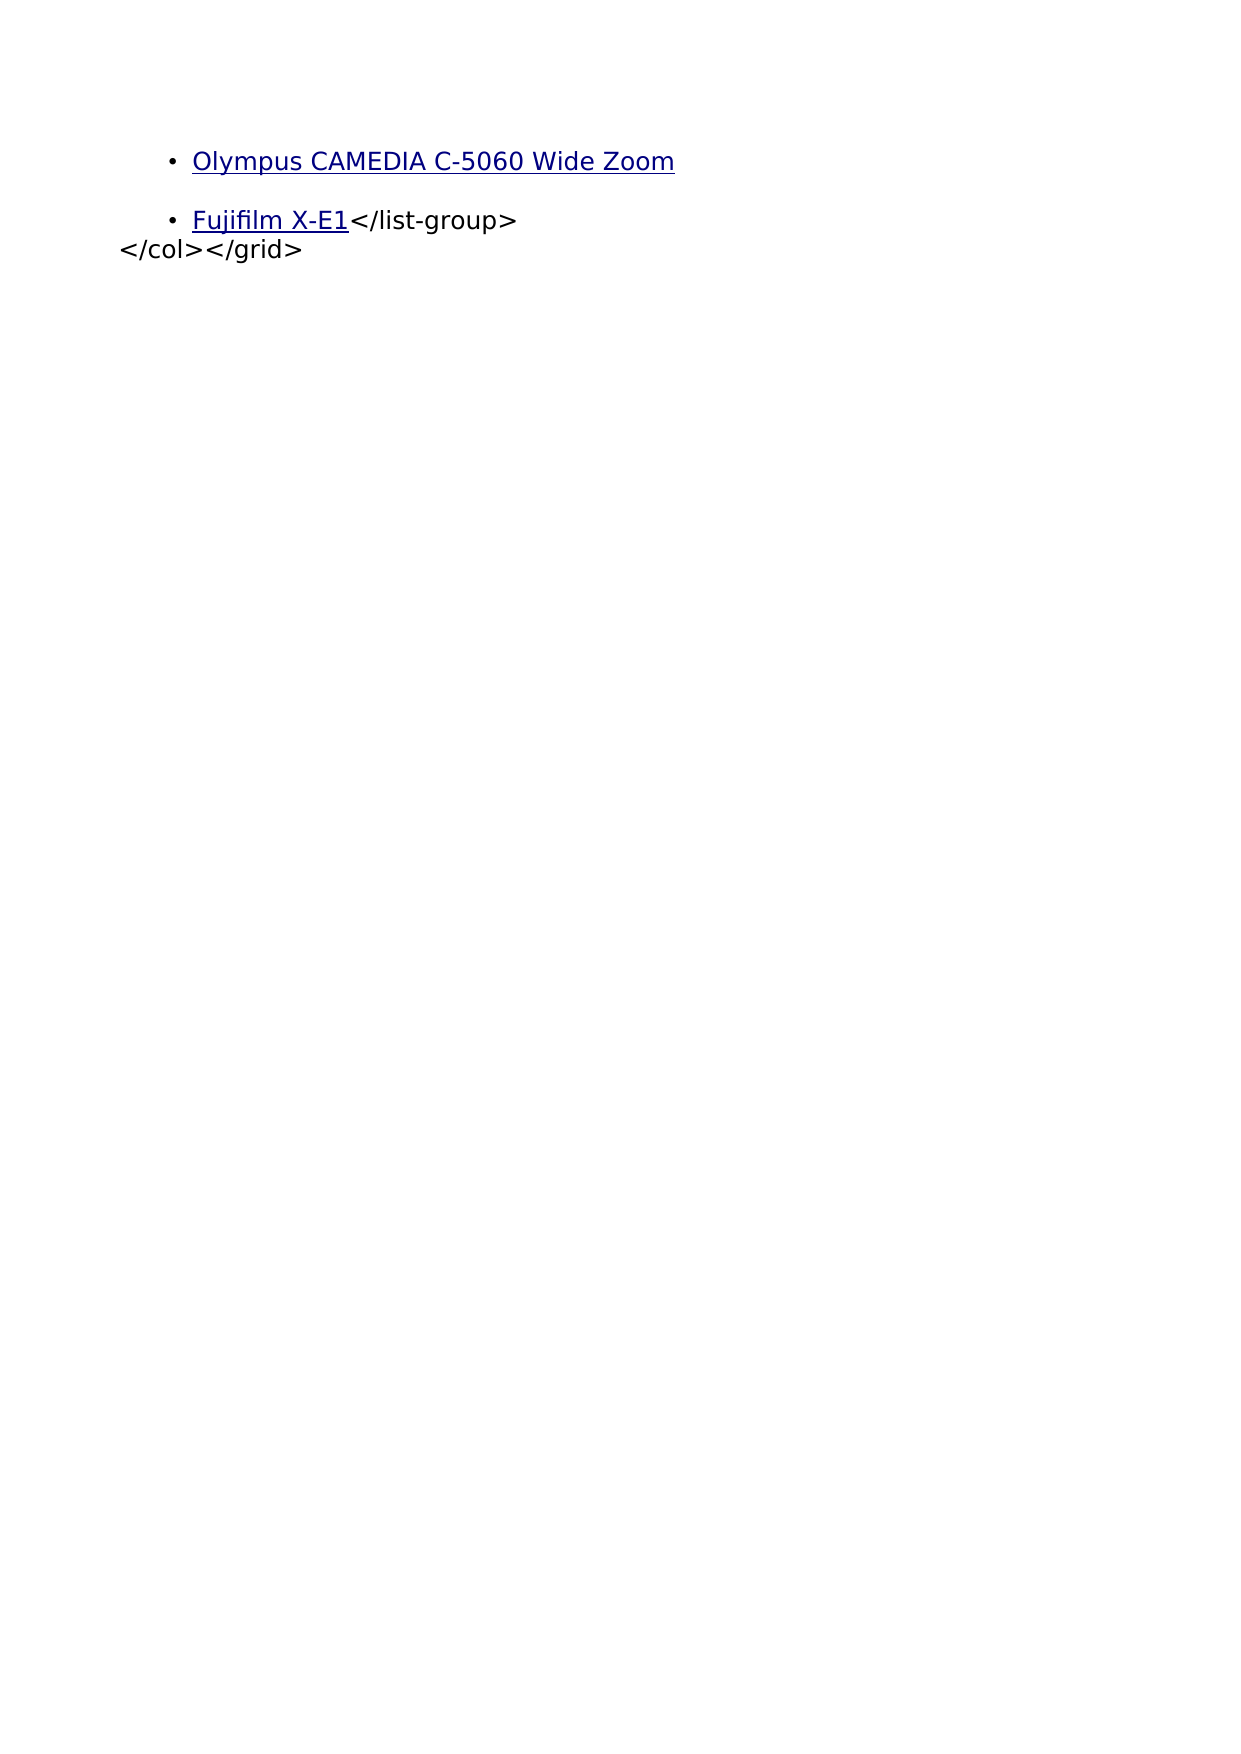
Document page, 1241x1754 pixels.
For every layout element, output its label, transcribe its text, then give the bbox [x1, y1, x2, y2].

list Fujifilm X-E1</list-group> [177, 206, 1122, 235]
text </col></grid> [118, 235, 1122, 294]
list Olympus CAMEDIA C-5060 Wide Zoom [177, 148, 1122, 177]
